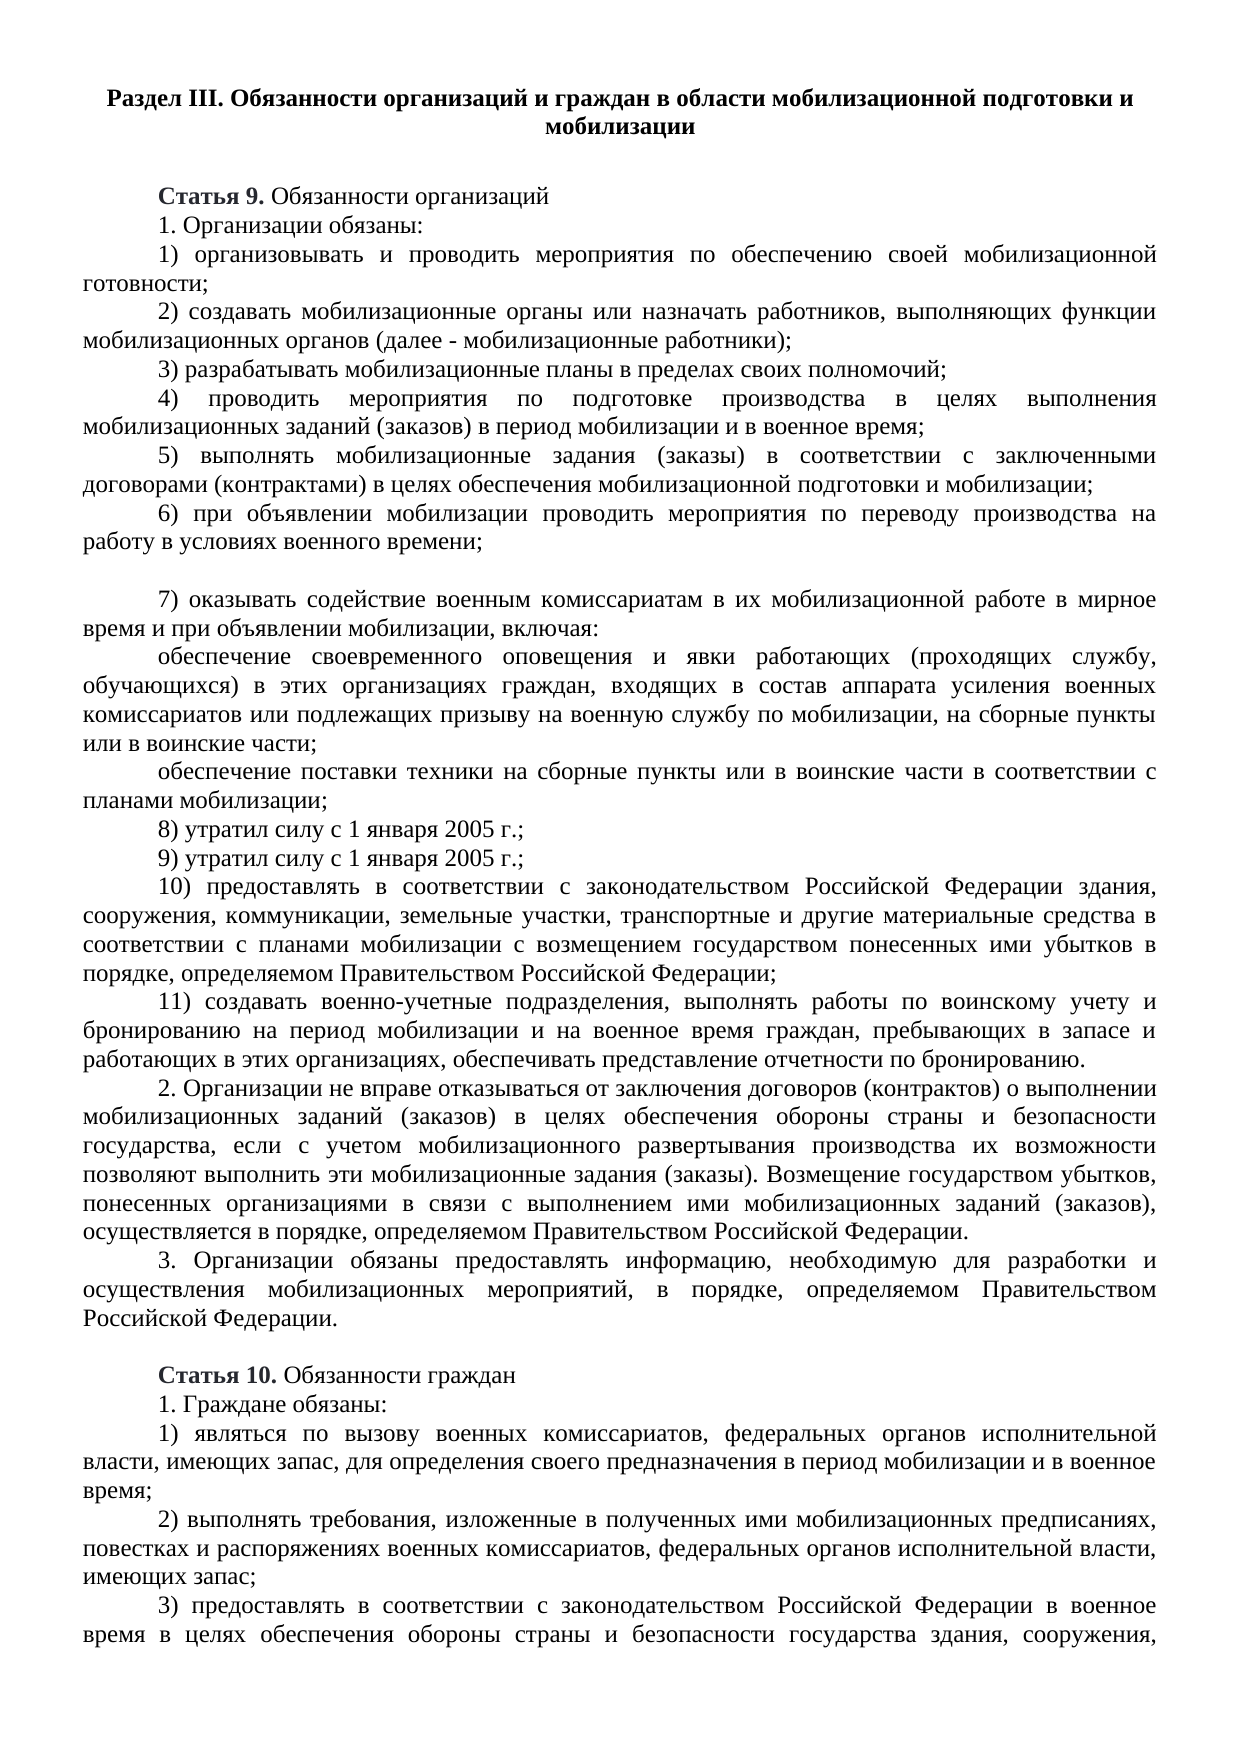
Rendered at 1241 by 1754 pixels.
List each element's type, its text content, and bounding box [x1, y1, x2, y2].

text 1. Граждане обязаны: [83, 1389, 1157, 1418]
text 4) проводить мероприятия по подготовке производства в целях выполнения мобилизационных заданий (заказов) в период мобилизации и в военное время; [83, 383, 1157, 440]
text обеспечение своевременного оповещения и явки работающих (проходящих службу, обучающихся) в этих организациях граждан, входящих в состав аппарата усиления военных комиссариатов или подлежащих призыву на военную службу по мобилизации, на сборные пункты или в воинские части; [83, 641, 1157, 756]
text 3) предоставлять в соответствии с законодательством Российской Федерации в военное время в целях обеспечения обороны страны и безопасности государства здания, сооружения, [83, 1590, 1157, 1648]
text Статья 9. Обязанности организаций [158, 181, 1157, 210]
text 6) при объявлении мобилизации проводить мероприятия по переводу производства на работу в условиях военного времени; [83, 498, 1157, 555]
text 5) выполнять мобилизационные задания (заказы) в соответствии с заключенными договорами (контрактами) в целях обеспечения мобилизационной подготовки и мобилизации; [83, 440, 1157, 498]
text 3) разрабатывать мобилизационные планы в пределах своих полномочий; [83, 354, 1157, 383]
text 11) создавать военно-учетные подразделения, выполнять работы по воинскому учету и бронированию на период мобилизации и на военное время граждан, пребывающих в запасе и работающих в этих организациях, обеспечивать представление отчетности по бронированию. [83, 986, 1157, 1073]
text 1. Организации обязаны: [83, 210, 1157, 239]
text обеспечение поставки техники на сборные пункты или в воинские части в соответствии с планами мобилизации; [83, 756, 1157, 814]
text 7) оказывать содействие военным комиссариатам в их мобилизационной работе в мирное время и при объявлении мобилизации, включая: [83, 584, 1157, 641]
text 8) утратил силу с 1 января 2005 г.; [83, 814, 1157, 843]
subtitle Раздел III. Обязанности организаций и граждан в области мобилизационной подготовки и мобилизации [83, 83, 1157, 140]
text 9) утратил силу с 1 января 2005 г.; [83, 843, 1157, 871]
text 2) создавать мобилизационные органы или назначать работников, выполняющих функции мобилизационных органов (далее - мобилизационные работники); [83, 296, 1157, 354]
text Статья 10. Обязанности граждан [158, 1360, 1157, 1389]
text 10) предоставлять в соответствии с законодательством Российской Федерации здания, сооружения, коммуникации, земельные участки, транспортные и другие материальные средства в соответствии с планами мобилизации с возмещением государством понесенных ими убытков в порядке, определяемом Правительством Российской Федерации; [83, 871, 1157, 986]
text 1) организовывать и проводить мероприятия по обеспечению своей мобилизационной готовности; [83, 239, 1157, 296]
text 3. Организации обязаны предоставлять информацию, необходимую для разработки и осуществления мобилизационных мероприятий, в порядке, определяемом Правительством Российской Федерации. [83, 1245, 1157, 1331]
text 1) являться по вызову военных комиссариатов, федеральных органов исполнительной власти, имеющих запас, для определения своего предназначения в период мобилизации и в военное время; [83, 1418, 1157, 1504]
text 2. Организации не вправе отказываться от заключения договоров (контрактов) о выполнении мобилизационных заданий (заказов) в целях обеспечения обороны страны и безопасности государства, если с учетом мобилизационного развертывания производства их возможности позволяют выполнить эти мобилизационные задания (заказы). Возмещение государством убытков, понесенных организациями в связи с выполнением ими мобилизационных заданий (заказов), осуществляется в порядке, определяемом Правительством Российской Федерации. [83, 1073, 1157, 1245]
text 2) выполнять требования, изложенные в полученных ими мобилизационных предписаниях, повестках и распоряжениях военных комиссариатов, федеральных органов исполнительной власти, имеющих запас; [83, 1504, 1157, 1590]
